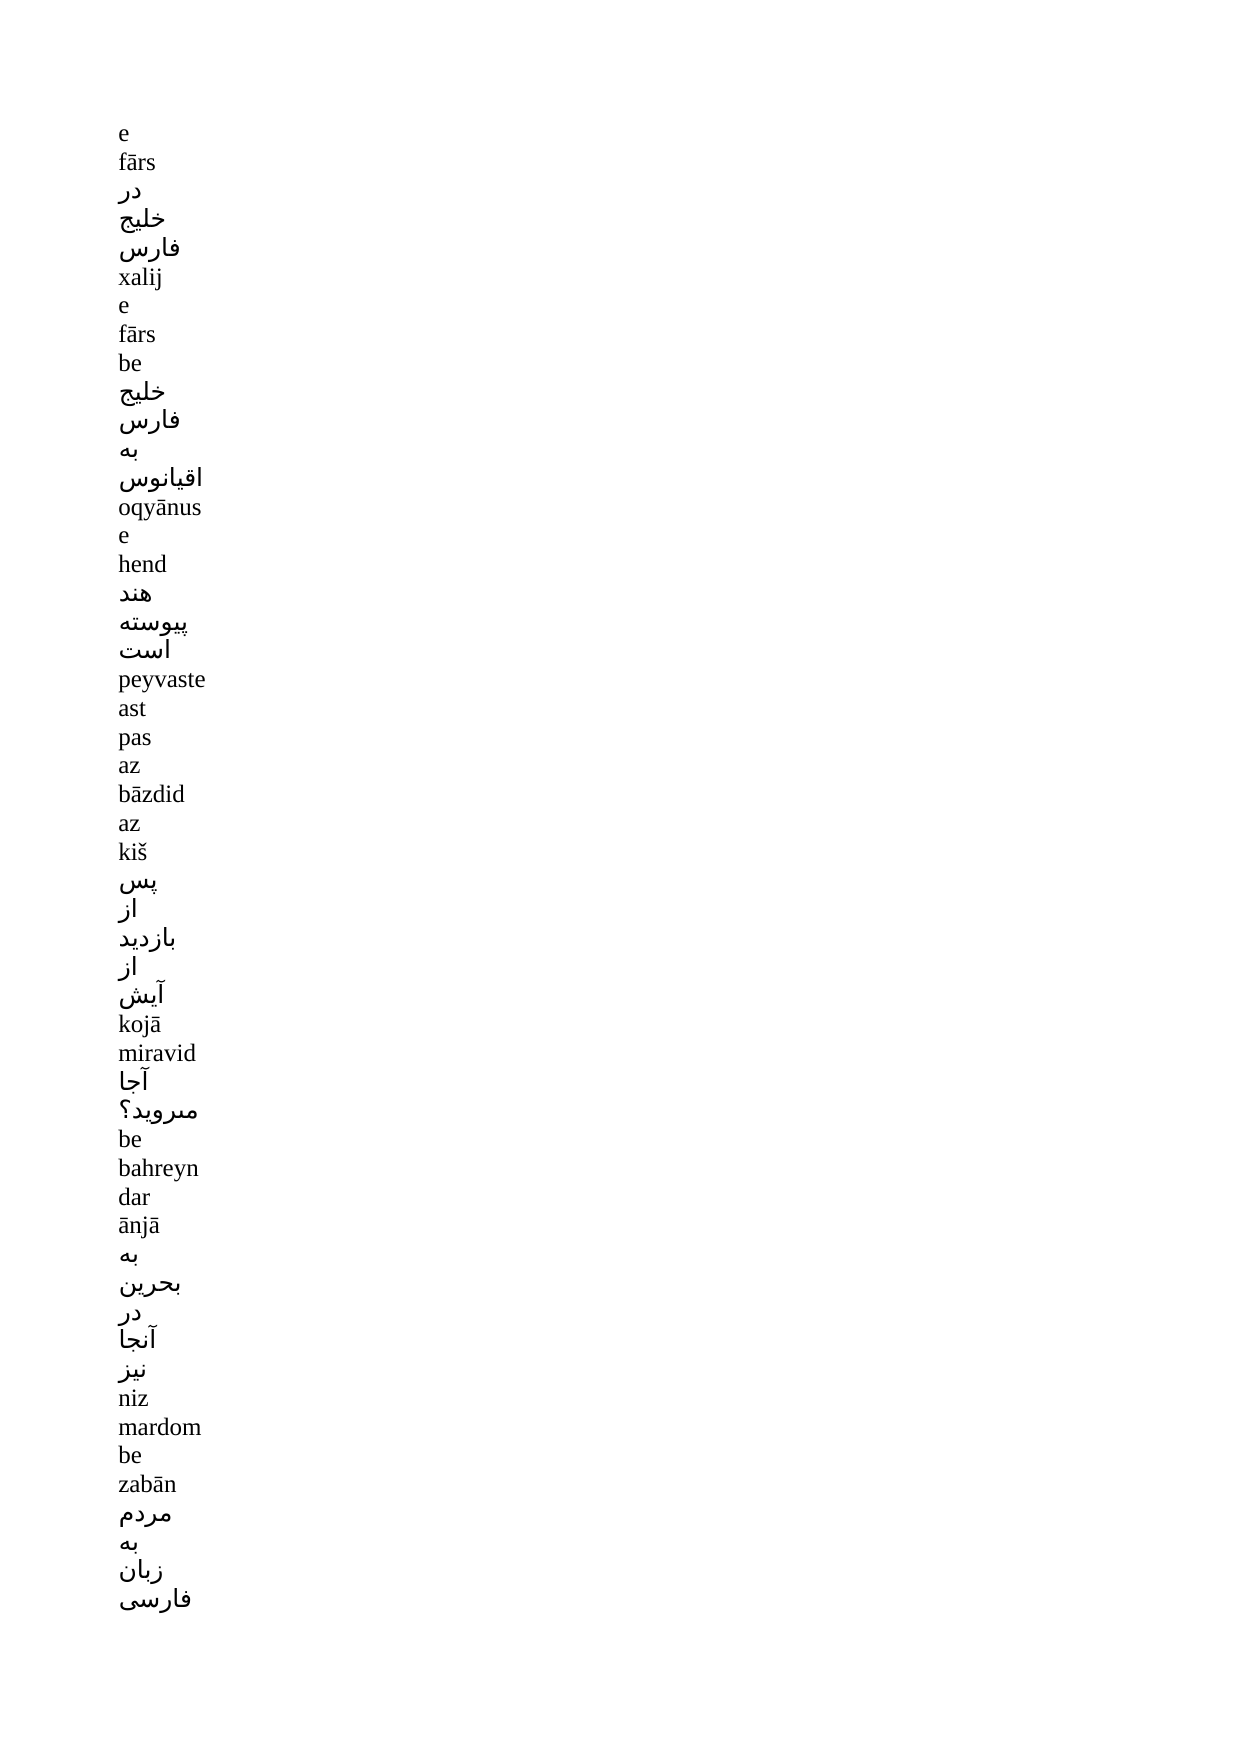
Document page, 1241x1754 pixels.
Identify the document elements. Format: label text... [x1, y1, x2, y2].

text e [118, 291, 1122, 319]
text است‬ [118, 636, 1122, 664]
text be [118, 348, 1122, 377]
text زبان [118, 1556, 1122, 1584]
text dar [118, 1182, 1122, 1211]
text niz [118, 1383, 1122, 1412]
text فارسى‬ [118, 1584, 1122, 1613]
text از [118, 894, 1122, 923]
text peyvaste [118, 664, 1122, 693]
text ‫هند [118, 578, 1122, 607]
text e [118, 521, 1122, 549]
text mardom [118, 1412, 1122, 1441]
text be [118, 1441, 1122, 1469]
text در [118, 1297, 1122, 1326]
text be [118, 1124, 1122, 1153]
text fārs [118, 319, 1122, 348]
text pas [118, 722, 1122, 751]
text xalij [118, 262, 1122, 291]
text ānjā [118, 1211, 1122, 1239]
text ‫آجا [118, 1067, 1122, 1096]
text miravid [118, 1038, 1122, 1067]
text ‫به [118, 1239, 1122, 1268]
text فارس‬ [118, 233, 1122, 262]
text نيز‬ [118, 1354, 1122, 1383]
text fārs [118, 147, 1122, 176]
text kiš [118, 837, 1122, 866]
text به [118, 434, 1122, 463]
text ‫در [118, 176, 1122, 204]
text az [118, 751, 1122, 779]
text اقيانوس‬ [118, 463, 1122, 492]
text ast [118, 693, 1122, 722]
text آنجا [118, 1326, 1122, 1354]
text پيوسته [118, 607, 1122, 636]
text kojā [118, 1009, 1122, 1038]
text e [118, 118, 1122, 147]
text فارس [118, 406, 1122, 434]
text مىروید؟‬ [118, 1096, 1122, 1124]
text بازدید [118, 923, 1122, 952]
text zabān [118, 1469, 1122, 1498]
text از [118, 952, 1122, 981]
text به [118, 1527, 1122, 1556]
text آيش‬ [118, 981, 1122, 1009]
text ‫خليج [118, 377, 1122, 406]
text hend [118, 549, 1122, 578]
text oqyānus [118, 492, 1122, 521]
text bahreyn [118, 1153, 1122, 1182]
text خليج [118, 204, 1122, 233]
text bāzdid [118, 779, 1122, 808]
text az [118, 808, 1122, 837]
text ‫مردم [118, 1498, 1122, 1527]
text بحرین [118, 1268, 1122, 1297]
text ‫پس [118, 866, 1122, 894]
